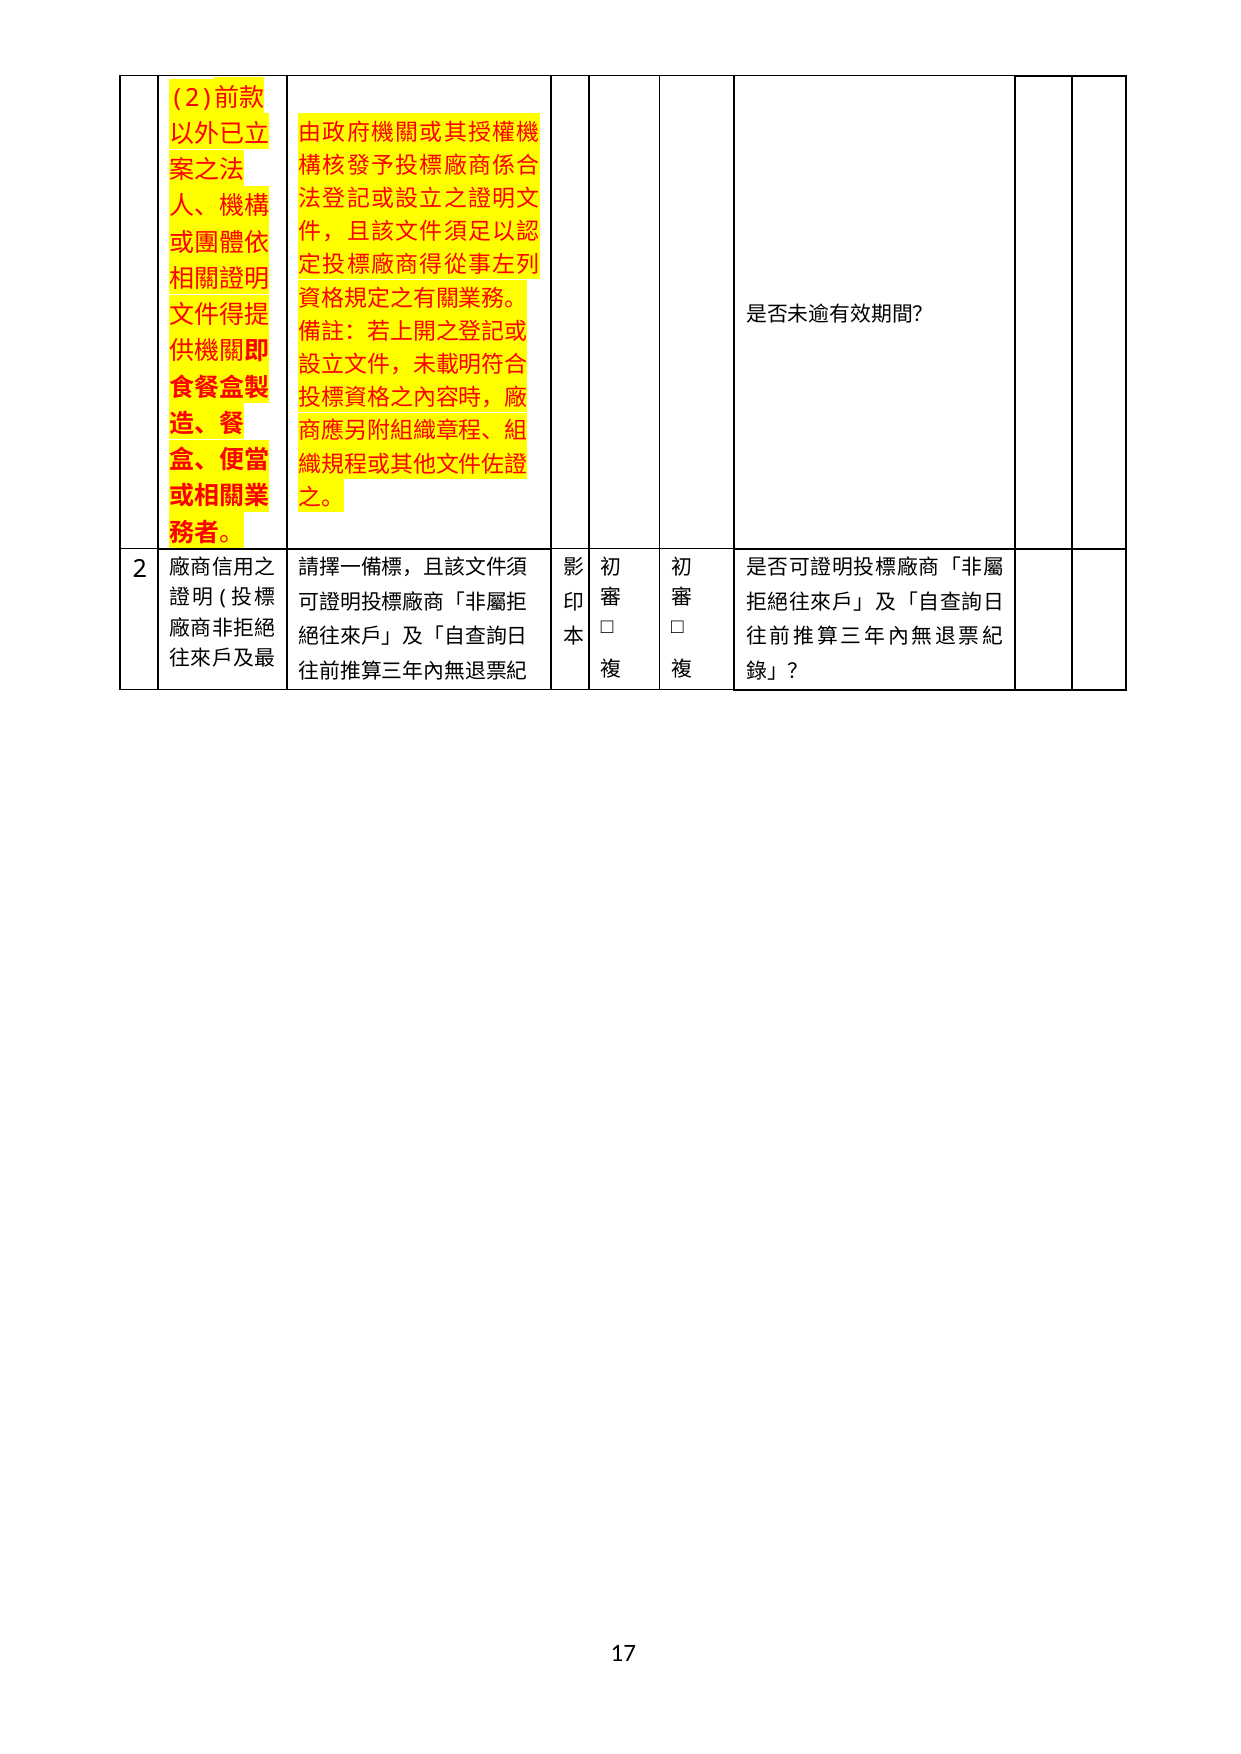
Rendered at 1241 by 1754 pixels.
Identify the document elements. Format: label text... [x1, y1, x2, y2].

table_cell [660, 76, 733, 548]
table_cell 2 [121, 549, 157, 689]
table_cell 是否未逾有效期間？ [735, 76, 1014, 548]
table_cell [1073, 77, 1125, 548]
table_cell 影印本 [552, 549, 588, 689]
table_cell 請擇一備標，且該文件須可證明投標廠商「非屬拒絕往來戶」及「自查詢日往前推算三年內無退票紀 [288, 550, 550, 689]
table_cell [121, 76, 157, 548]
table_cell 是否可證明投標廠商「非屬拒絕往來戶」及「自查詢日往前推算三年內無退票紀錄」？ [735, 550, 1014, 689]
table_cell 初審 □ 複 [590, 549, 659, 689]
table_cell [552, 76, 588, 548]
table_cell 由政府機關或其授權機構核發予投標廠商係合法登記或設立之證明文件，且該文件須足以認定投標廠商得從事左列資格規定之有關業務。 備註：若上開之登記或設立文件，未載明符合投標資格之內容時，廠商應另附組織章程、組織規程或其他文件佐證之。 [288, 76, 550, 548]
table_cell [1016, 77, 1071, 548]
table_cell 廠商信用之證明(投標廠商非拒絕往來戶及最 [159, 550, 286, 689]
table_cell [1073, 550, 1125, 689]
table_cell [1016, 550, 1071, 689]
table_cell [590, 76, 659, 548]
table_cell 初審 □ 複 [660, 549, 733, 689]
table_cell (2)前款以外已立案之法人、機構或團體依相關證明文件得提供機關即食餐盒製造、餐盒、便當或相關業務者。 [159, 76, 286, 548]
